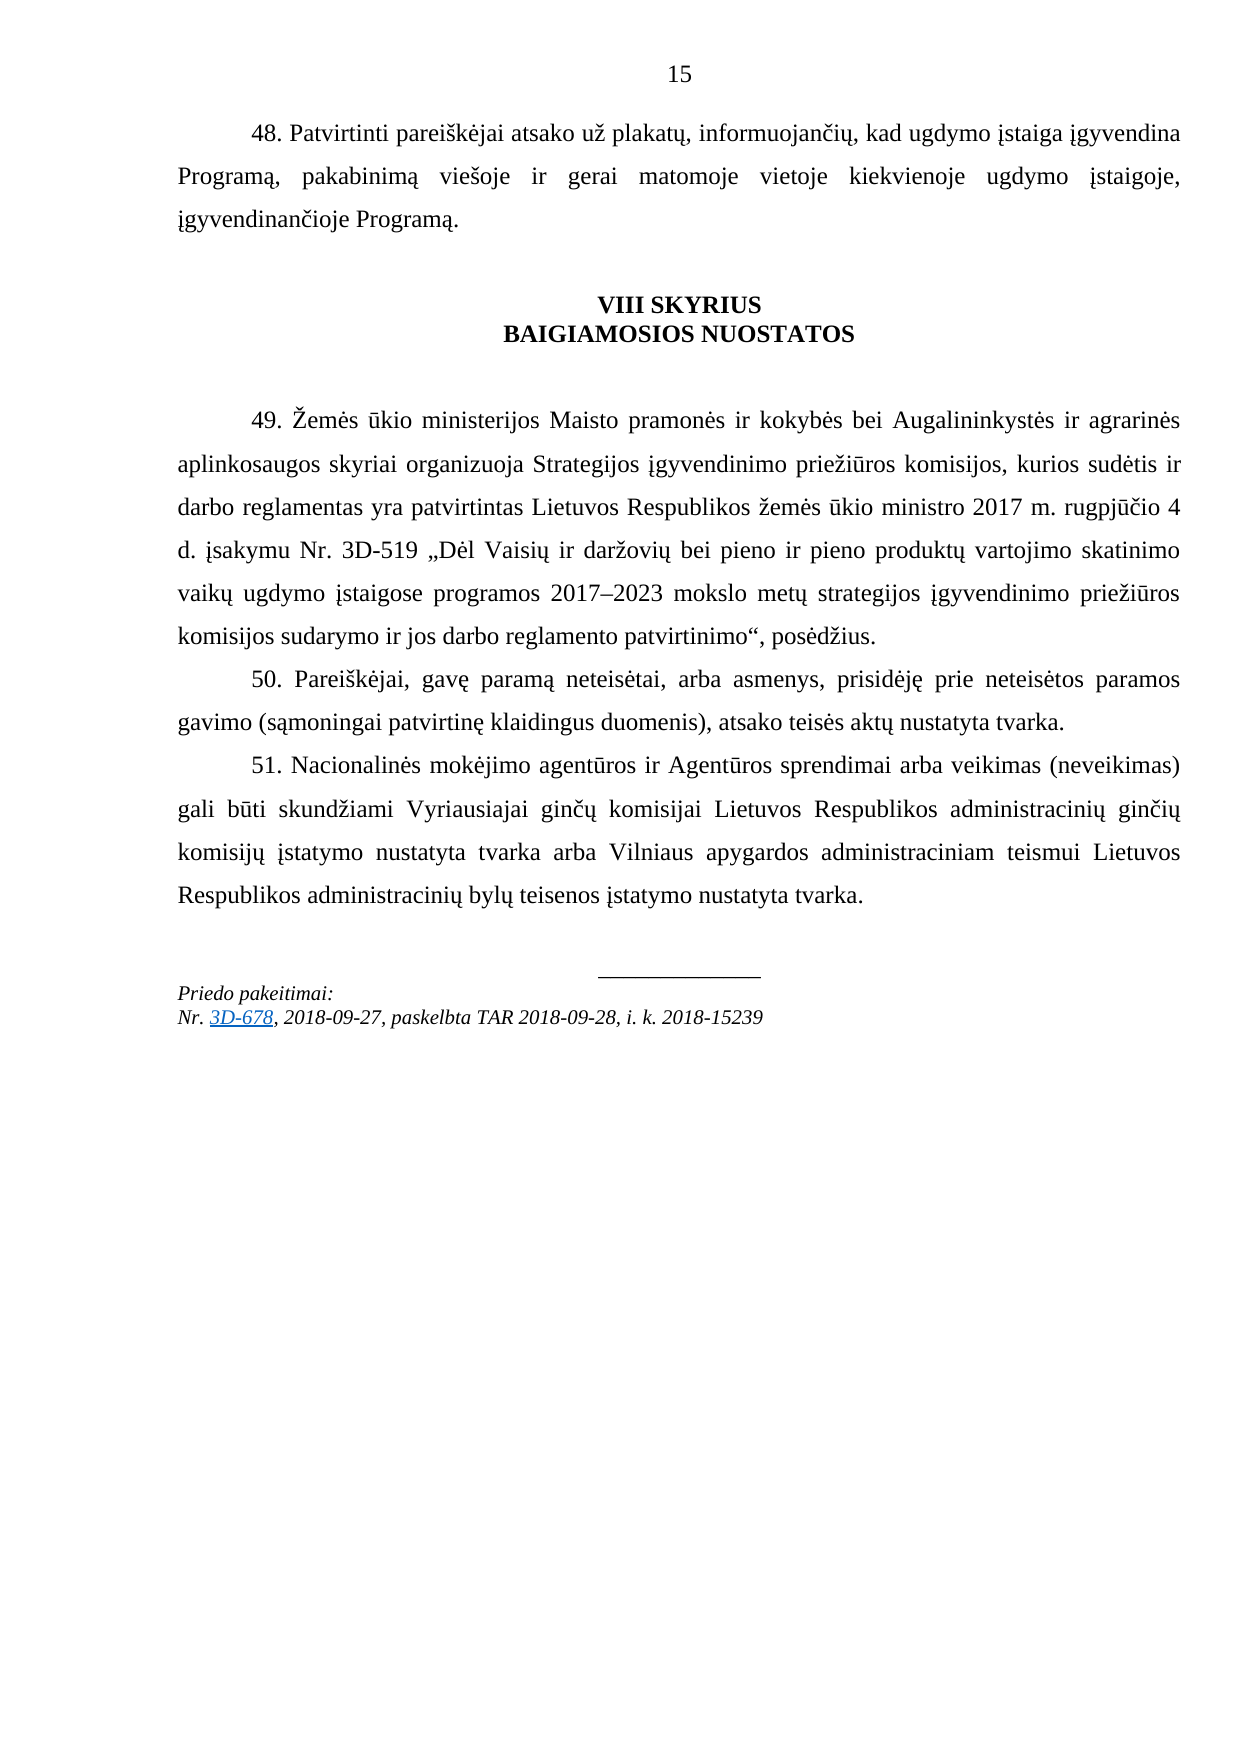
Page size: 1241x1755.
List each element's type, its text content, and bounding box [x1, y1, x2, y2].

text Priedo pakeitimai: [177, 981, 1181, 1005]
text 50. Pareiškėjai, gavę paramą neteisėtai, arba asmenys, prisidėję prie neteisėtos paramos gavimo (sąmoningai patvirtinę klaidingus duomenis), atsako teisės aktų nustatyta tvarka. [177, 664, 1181, 736]
text 48. Patvirtinti pareiškėjai atsako už plakatų, informuojančių, kad ugdymo įstaiga įgyvendina Programą, pakabinimą viešoje ir gerai matomoje vietoje kiekvienoje ugdymo įstaigoje, įgyvendinančioje Programą. [177, 118, 1181, 233]
text 51. Nacionalinės mokėjimo agentūros ir Agentūros sprendimai arba veikimas (neveikimas) gali būti skundžiami Vyriausiajai ginčų komisijai Lietuvos Respublikos administracinių ginčių komisijų įstatymo nustatyta tvarka arba Vilniaus apygardos administraciniam teismui Lietuvos Respublikos administracinių bylų teisenos įstatymo nustatyta tvarka. [177, 751, 1181, 909]
text _____________ [177, 952, 1181, 981]
text Nr. 3D-678, 2018-09-27, paskelbta TAR 2018-09-28, i. k. 2018-15239 [177, 1005, 1181, 1029]
text 49. Žemės ūkio ministerijos Maisto pramonės ir kokybės bei Augalininkystės ir agrarinės aplinkosaugos skyriai organizuoja Strategijos įgyvendinimo priežiūros komisijos, kurios sudėtis ir darbo reglamentas yra patvirtintas Lietuvos Respublikos žemės ūkio ministro 2017 m. rugpjūčio 4 d. įsakymu Nr. 3D-519 „Dėl Vaisių ir daržovių bei pieno ir pieno produktų vartojimo skatinimo vaikų ugdymo įstaigose programos 2017–2023 mokslo metų strategijos įgyvendinimo priežiūros komisijos sudarymo ir jos darbo reglamento patvirtinimo“, posėdžius. [177, 406, 1181, 650]
text VIII SKYRIUS [177, 291, 1181, 319]
text BAIGIAMOSIOS NUOSTATOS [177, 319, 1181, 348]
